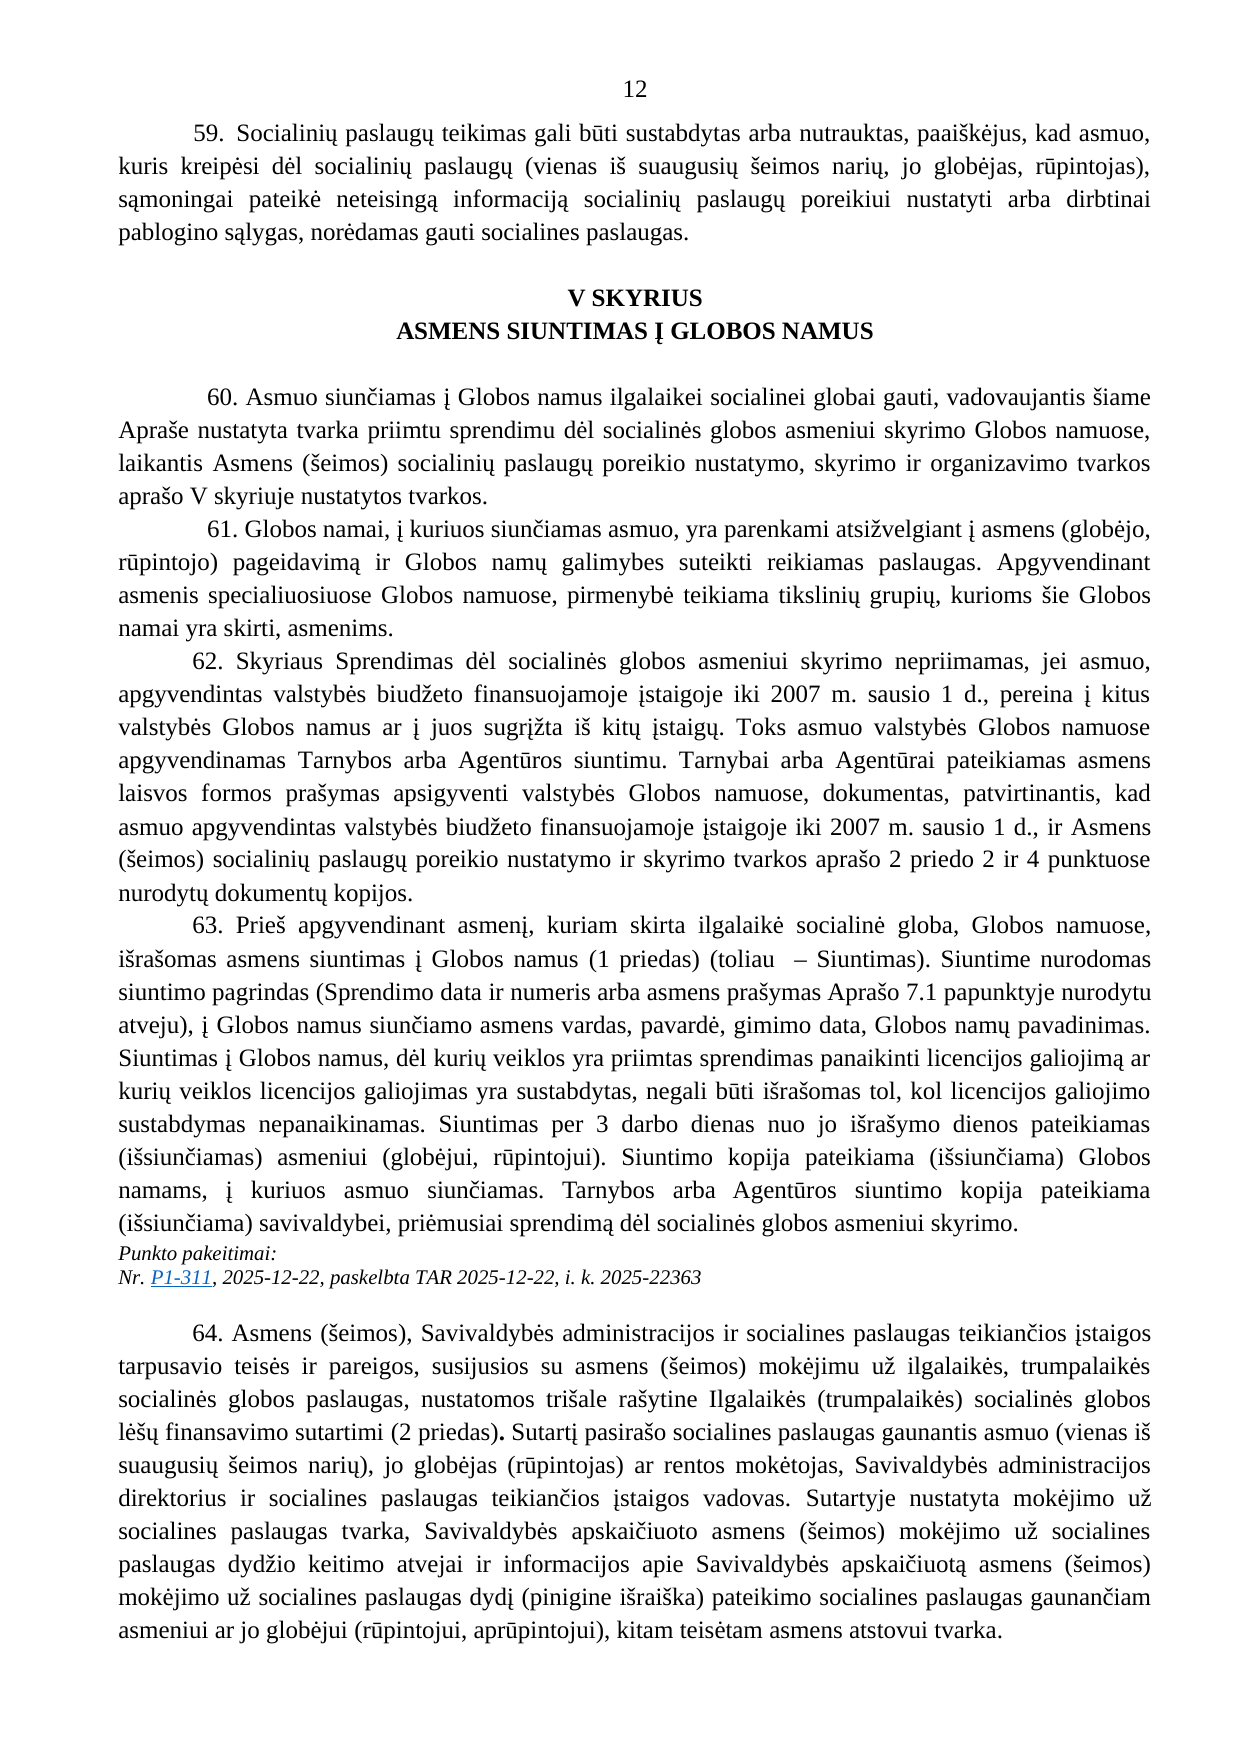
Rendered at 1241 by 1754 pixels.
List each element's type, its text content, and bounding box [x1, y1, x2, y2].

text 60. Asmuo siunčiamas į Globos namus ilgalaikei socialinei globai gauti, vadovaujantis šiame Apraše nustatyta tvarka priimtu sprendimu dėl socialinės globos asmeniui skyrimo Globos namuose, laikantis Asmens (šeimos) socialinių paslaugų poreikio nustatymo, skyrimo ir organizavimo tvarkos aprašo V skyriuje nustatytos tvarkos. [118, 382, 1152, 510]
text ASMENS SIUNTIMAS Į GLOBOS NAMUS [118, 316, 1152, 345]
text 59. Socialinių paslaugų teikimas gali būti sustabdytas arba nutrauktas, paaiškėjus, kad asmuo, kuris kreipėsi dėl socialinių paslaugų (vienas iš suaugusių šeimos narių, jo globėjas, rūpintojas), sąmoningai pateikė neteisingą informaciją socialinių paslaugų poreikiui nustatyti arba dirbtinai pablogino sąlygas, norėdamas gauti socialines paslaugas. [118, 118, 1152, 246]
text V SKYRIUS [118, 283, 1152, 312]
text 63. Prieš apgyvendinant asmenį, kuriam skirta ilgalaikė socialinė globa, Globos namuose, išrašomas asmens siuntimas į Globos namus (1 priedas) (toliau – Siuntimas). Siuntime nurodomas siuntimo pagrindas (Sprendimo data ir numeris arba asmens prašymas Aprašo 7.1 papunktyje nurodytu atveju), į Globos namus siunčiamo asmens vardas, pavardė, gimimo data, Globos namų pavadinimas. Siuntimas į Globos namus, dėl kurių veiklos yra priimtas sprendimas panaikinti licencijos galiojimą ar kurių veiklos licencijos galiojimas yra sustabdytas, negali būti išrašomas tol, kol licencijos galiojimo sustabdymas nepanaikinamas. Siuntimas per 3 darbo dienas nuo jo išrašymo dienos pateikiamas (išsiunčiamas) asmeniui (globėjui, rūpintojui). Siuntimo kopija pateikiama (išsiunčiama) Globos namams, į kuriuos asmuo siunčiamas. Tarnybos arba Agentūros siuntimo kopija pateikiama (išsiunčiama) savivaldybei, priėmusiai sprendimą dėl socialinės globos asmeniui skyrimo. [118, 911, 1152, 1237]
text 64. Asmens (šeimos), Savivaldybės administracijos ir socialines paslaugas teikiančios įstaigos tarpusavio teisės ir pareigos, susijusios su asmens (šeimos) mokėjimu už ilgalaikės, trumpalaikės socialinės globos paslaugas, nustatomos trišale rašytine Ilgalaikės (trumpalaikės) socialinės globos lėšų finansavimo sutartimi (2 priedas). Sutartį pasirašo socialines paslaugas gaunantis asmuo (vienas iš suaugusių šeimos narių), jo globėjas (rūpintojas) ar rentos mokėtojas, Savivaldybės administracijos direktorius ir socialines paslaugas teikiančios įstaigos vadovas. Sutartyje nustatyta mokėjimo už socialines paslaugas tvarka, Savivaldybės apskaičiuoto asmens (šeimos) mokėjimo už socialines paslaugas dydžio keitimo atvejai ir informacijos apie Savivaldybės apskaičiuotą asmens (šeimos) mokėjimo už socialines paslaugas dydį (pinigine išraiška) pateikimo socialines paslaugas gaunančiam asmeniui ar jo globėjui (rūpintojui, aprūpintojui), kitam teisėtam asmens atstovui tvarka. [118, 1318, 1152, 1644]
text Nr. P1-311, 2025-12-22, paskelbta TAR 2025-12-22, i. k. 2025-22363 [118, 1265, 1152, 1289]
text Punkto pakeitimai: [118, 1241, 1152, 1265]
text 61. Globos namai, į kuriuos siunčiamas asmuo, yra parenkami atsižvelgiant į asmens (globėjo, rūpintojo) pageidavimą ir Globos namų galimybes suteikti reikiamas paslaugas. Apgyvendinant asmenis specialiuosiuose Globos namuose, pirmenybė teikiama tikslinių grupių, kurioms šie Globos namai yra skirti, asmenims. [118, 514, 1152, 642]
text 62. Skyriaus Sprendimas dėl socialinės globos asmeniui skyrimo nepriimamas, jei asmuo, apgyvendintas valstybės biudžeto finansuojamoje įstaigoje iki 2007 m. sausio 1 d., pereina į kitus valstybės Globos namus ar į juos sugrįžta iš kitų įstaigų. Toks asmuo valstybės Globos namuose apgyvendinamas Tarnybos arba Agentūros siuntimu. Tarnybai arba Agentūrai pateikiamas asmens laisvos formos prašymas apsigyventi valstybės Globos namuose, dokumentas, patvirtinantis, kad asmuo apgyvendintas valstybės biudžeto finansuojamoje įstaigoje iki 2007 m. sausio 1 d., ir Asmens (šeimos) socialinių paslaugų poreikio nustatymo ir skyrimo tvarkos aprašo 2 priedo 2 ir 4 punktuose nurodytų dokumentų kopijos. [118, 646, 1152, 906]
